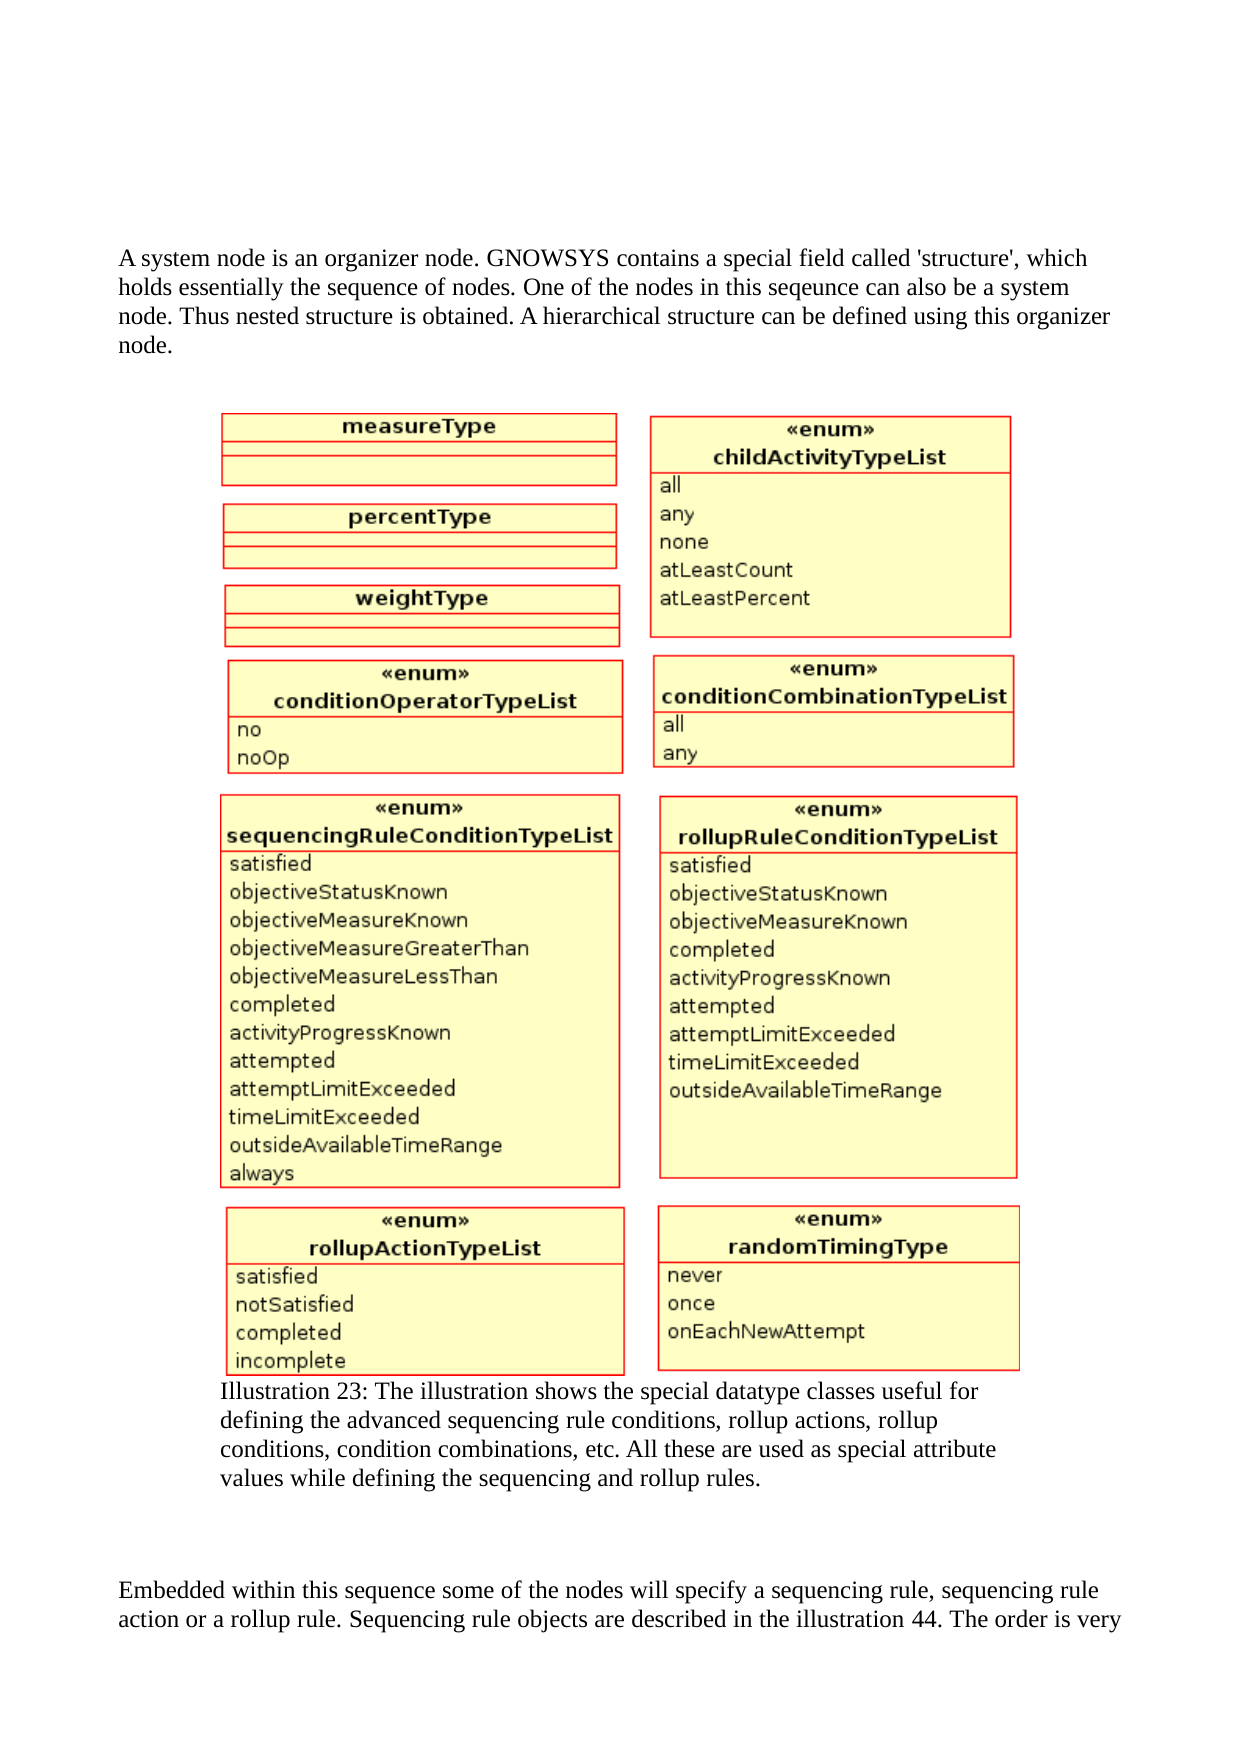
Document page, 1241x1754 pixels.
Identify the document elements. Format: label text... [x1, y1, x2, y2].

text Embedded within this sequence some of the nodes will specify a sequencing rule, sequencing rule action or a rollup rule. Sequencing rule objects are described in the illustration 49. The order is very similar to the way an XML file serialises different elements and embeds sub-elements within. Structure node in GNOWSYS will be isomorphic to the standard XML definition of each document encoding. It can be SCORM, ODT, OWL, or any such document encoding specification. [118, 1575, 1122, 1633]
text A system node is an organizer node. GNOWSYS contains a special field called 'structure', which holds essentially the sequence of nodes. One of the nodes in this seqeunce can also be a system node. Thus nested structure is obtained. A hierarchical structure can be defined using this organizer node. [118, 243, 1122, 359]
text Illustration 23: The illustration shows the special datatype classes useful for defining the advanced sequencing rule conditions, rollup actions, rollup conditions, condition combinations, etc. All these are used as special attribute values while defining the sequencing and rollup rules. [220, 1376, 1020, 1492]
picture [220, 413, 1020, 1376]
